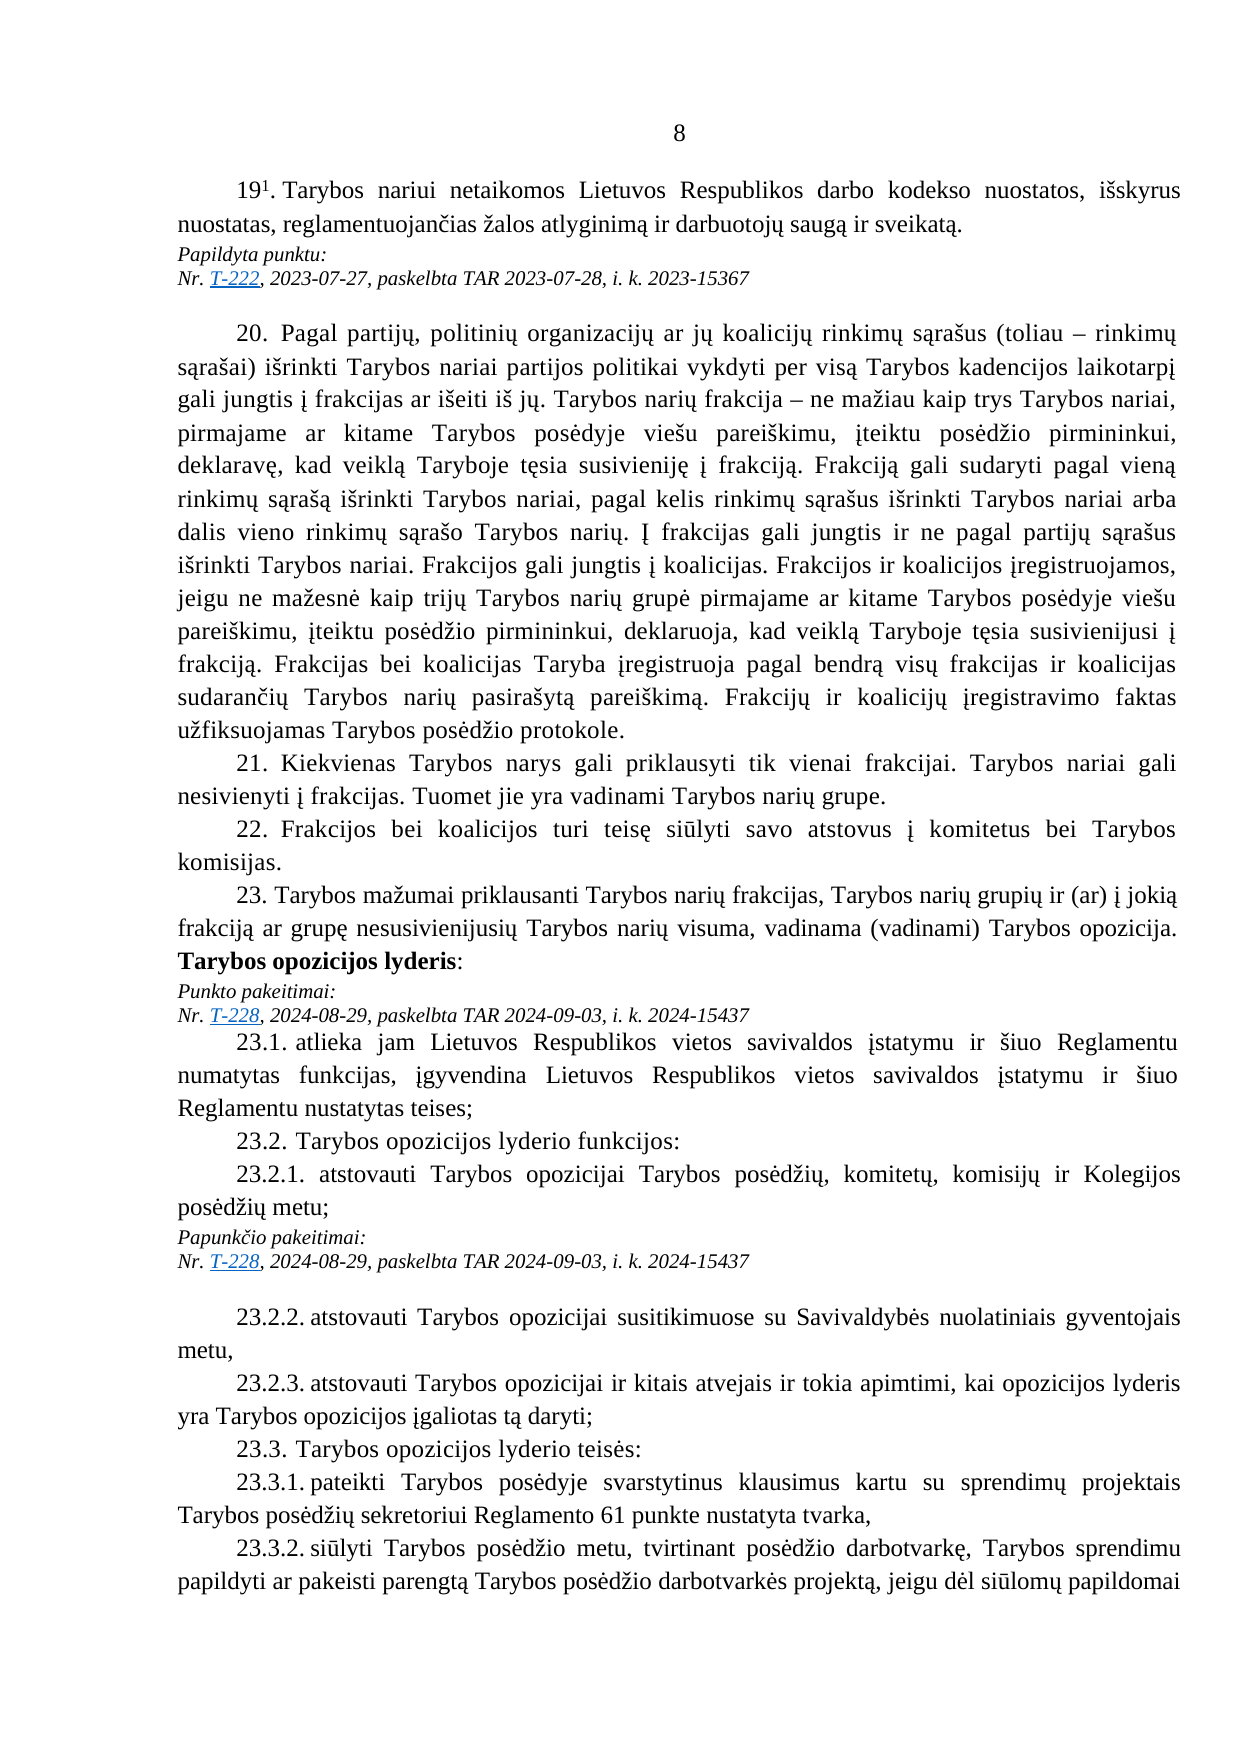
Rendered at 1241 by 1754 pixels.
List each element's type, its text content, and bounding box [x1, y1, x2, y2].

text 23.2.3. atstovauti Tarybos opozicijai ir kitais atvejais ir tokia apimtimi, kai opozicijos lyderis yra Tarybos opozicijos įgaliotas tą daryti; [177, 1368, 1181, 1430]
text Papildyta punktu: [177, 242, 1181, 266]
text 21. Kiekvienas Tarybos narys gali priklausyti tik vienai frakcijai. Tarybos nariai gali nesivienyti į frakcijas. Tuomet jie yra vadinami Tarybos narių grupe. [177, 748, 1178, 809]
text 22. Frakcijos bei koalicijos turi teisę siūlyti savo atstovus į komitetus bei Tarybos komisijas. [177, 814, 1178, 876]
text 20. Pagal partijų, politinių organizacijų ar jų koalicijų rinkimų sąrašus (toliau – rinkimų sąrašai) išrinkti Tarybos nariai partijos politikai vykdyti per visą Tarybos kadencijos laikotarpį gali jungtis į frakcijas ar išeiti iš jų. Tarybos narių frakcija – ne mažiau kaip trys Tarybos nariai, pirmajame ar kitame Tarybos posėdyje viešu pareiškimu, įteiktu posėdžio pirmininkui, deklaravę, kad veiklą Taryboje tęsia susivieniję į frakciją. Frakciją gali sudaryti pagal vieną rinkimų sąrašą išrinkti Tarybos nariai, pagal kelis rinkimų sąrašus išrinkti Tarybos nariai arba dalis vieno rinkimų sąrašo Tarybos narių. Į frakcijas gali jungtis ir ne pagal partijų sąrašus išrinkti Tarybos nariai. Frakcijos gali jungtis į koalicijas. Frakcijos ir koalicijos įregistruojamos, jeigu ne mažesnė kaip trijų Tarybos narių grupė pirmajame ar kitame Tarybos posėdyje viešu pareiškimu, įteiktu posėdžio pirmininkui, deklaruoja, kad veiklą Taryboje tęsia susivienijusi į frakciją. Frakcijas bei koalicijas Taryba įregistruoja pagal bendrą visų frakcijas ir koalicijas sudarančių Tarybos narių pasirašytą pareiškimą. Frakcijų ir koalicijų įregistravimo faktas užfiksuojamas Tarybos posėdžio protokole. [177, 318, 1178, 743]
text Nr. T-222, 2023-07-27, paskelbta TAR 2023-07-28, i. k. 2023-15367 [177, 266, 1181, 290]
text Punkto pakeitimai: [177, 979, 1181, 1003]
text Papunkčio pakeitimai: [177, 1225, 1181, 1249]
text 23.2. Tarybos opozicijos lyderio funkcijos: [177, 1126, 1178, 1155]
text 23.1. atlieka jam Lietuvos Respublikos vietos savivaldos įstatymu ir šiuo Reglamentu numatytas funkcijas, įgyvendina Lietuvos Respublikos vietos savivaldos įstatymu ir šiuo Reglamentu nustatytas teises; [177, 1027, 1178, 1122]
text Nr. T-228, 2024-08-29, paskelbta TAR 2024-09-03, i. k. 2024-15437 [177, 1249, 1181, 1273]
text 23.3. Tarybos opozicijos lyderio teisės: [177, 1434, 1178, 1463]
text 23.2.1. atstovauti Tarybos opozicijai Tarybos posėdžių, komitetų, komisijų ir Kolegijos posėdžių metu; [177, 1159, 1181, 1221]
text 23.3.2. siūlyti Tarybos posėdžio metu, tvirtinant posėdžio darbotvarkę, Tarybos sprendimu papildyti ar pakeisti parengtą Tarybos posėdžio darbotvarkės projektą, jeigu dėl siūlomų papildomai [177, 1533, 1181, 1595]
text 23.2.2. atstovauti Tarybos opozicijai susitikimuose su Savivaldybės nuolatiniais gyventojais metu, [177, 1302, 1181, 1364]
text 23. Tarybos mažumai priklausanti Tarybos narių frakcijas, Tarybos narių grupių ir (ar) į jokią frakciją ar grupę nesusivienijusių Tarybos narių visuma, vadinama (vadinami) Tarybos opozicija. Tarybos opozicijos lyderis: [177, 880, 1178, 975]
text 23.3.1. pateikti Tarybos posėdyje svarstytinus klausimus kartu su sprendimų projektais Tarybos posėdžių sekretoriui Reglamento 61 punkte nustatyta tvarka, [177, 1467, 1181, 1529]
text 191. Tarybos nariui netaikomos Lietuvos Respublikos darbo kodekso nuostatos, išskyrus nuostatas, reglamentuojančias žalos atlyginimą ir darbuotojų saugą ir sveikatą. [177, 176, 1181, 237]
text Nr. T-228, 2024-08-29, paskelbta TAR 2024-09-03, i. k. 2024-15437 [177, 1003, 1181, 1027]
